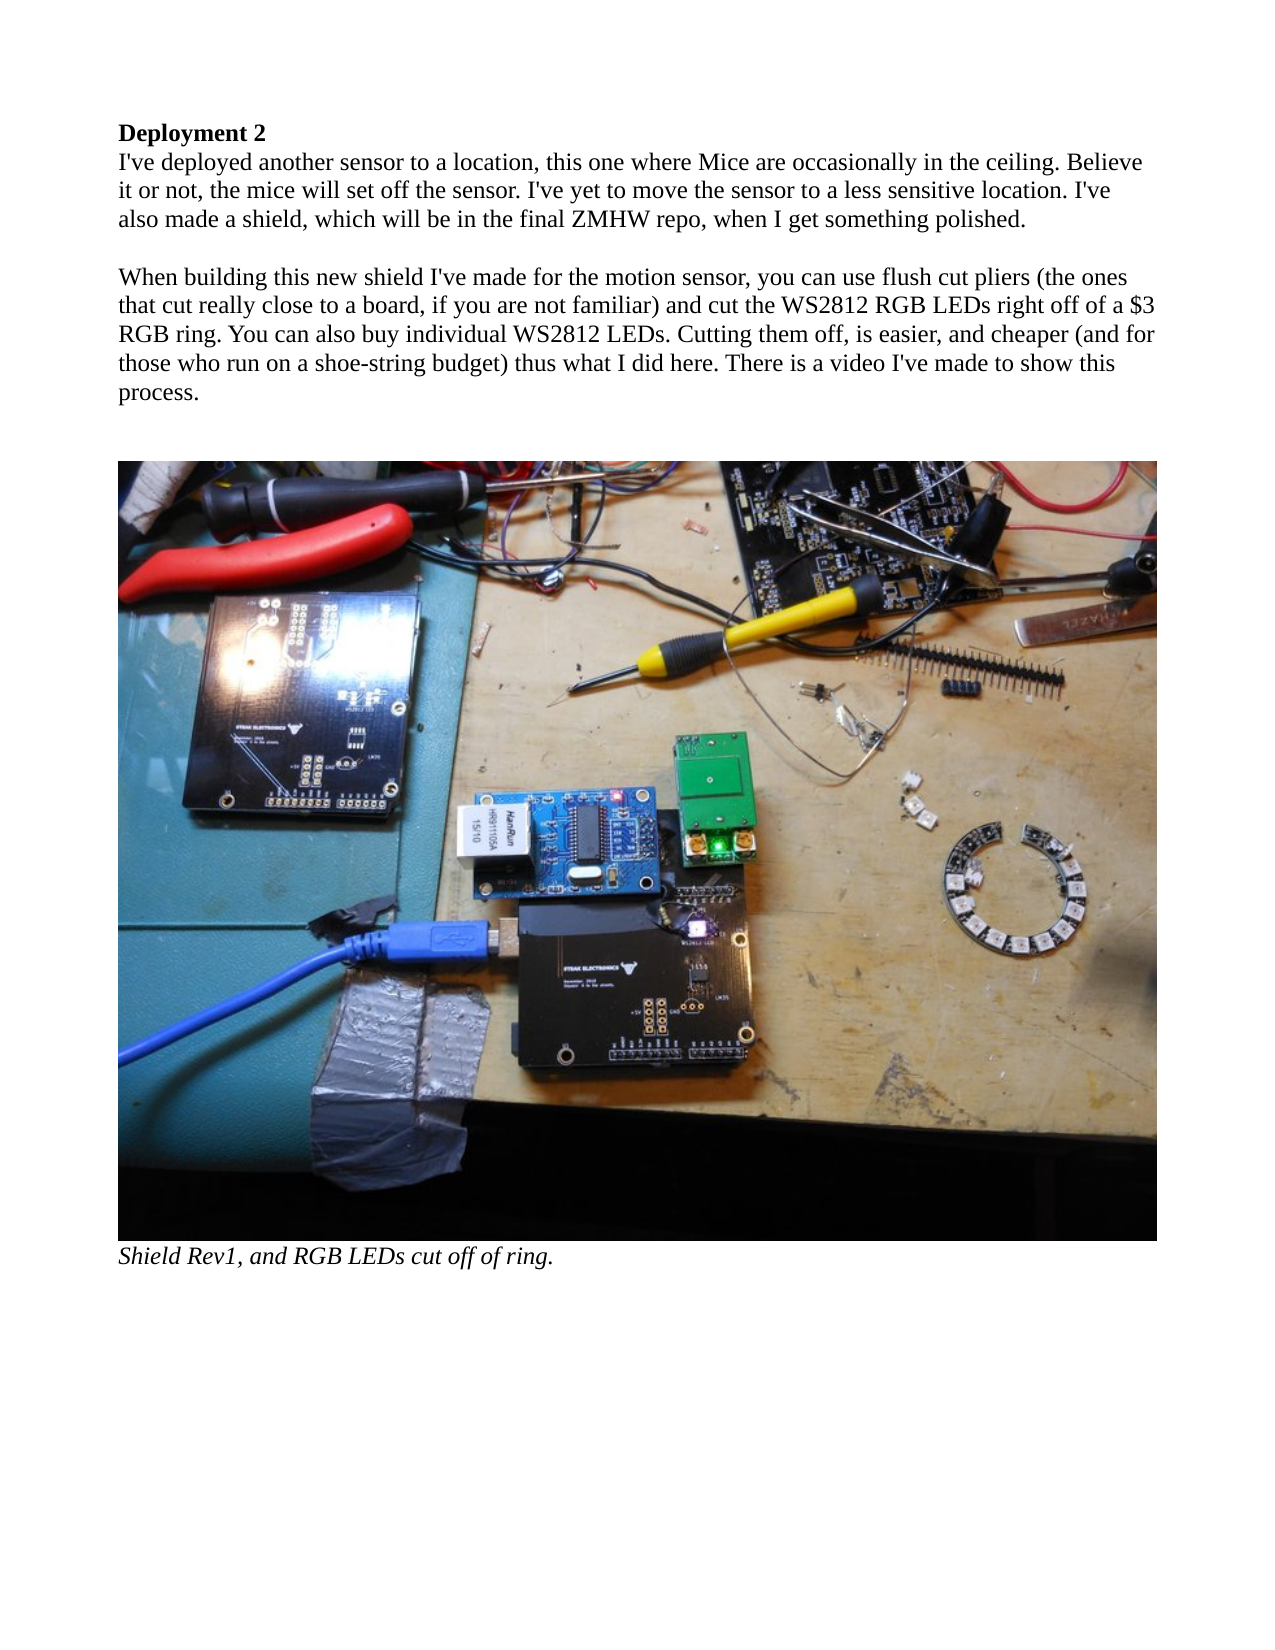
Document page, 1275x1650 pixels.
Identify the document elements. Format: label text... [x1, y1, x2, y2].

text Deployment 2 [118, 118, 1157, 147]
picture [118, 461, 1157, 1241]
text When building this new shield I've made for the motion sensor, you can use flush cut pliers (the ones that cut really close to a board, if you are not familiar) and cut the WS2812 RGB LEDs right off of a $3 RGB ring. You can also buy individual WS2812 LEDs. Cutting them off, is easier, and cheaper (and for those who run on a shoe-string budget) thus what I did here. There is a video I've made to show this process. [118, 262, 1157, 406]
text Shield Rev1, and RGB LEDs cut off of ring. [118, 1241, 1157, 1270]
text I've deployed another sensor to a location, this one where Mice are occasionally in the ceiling. Believe it or not, the mice will set off the sensor. I've yet to move the sensor to a less sensitive location. I've also made a shield, which will be in the final ZMHW repo, when I get something polished. [118, 147, 1157, 233]
